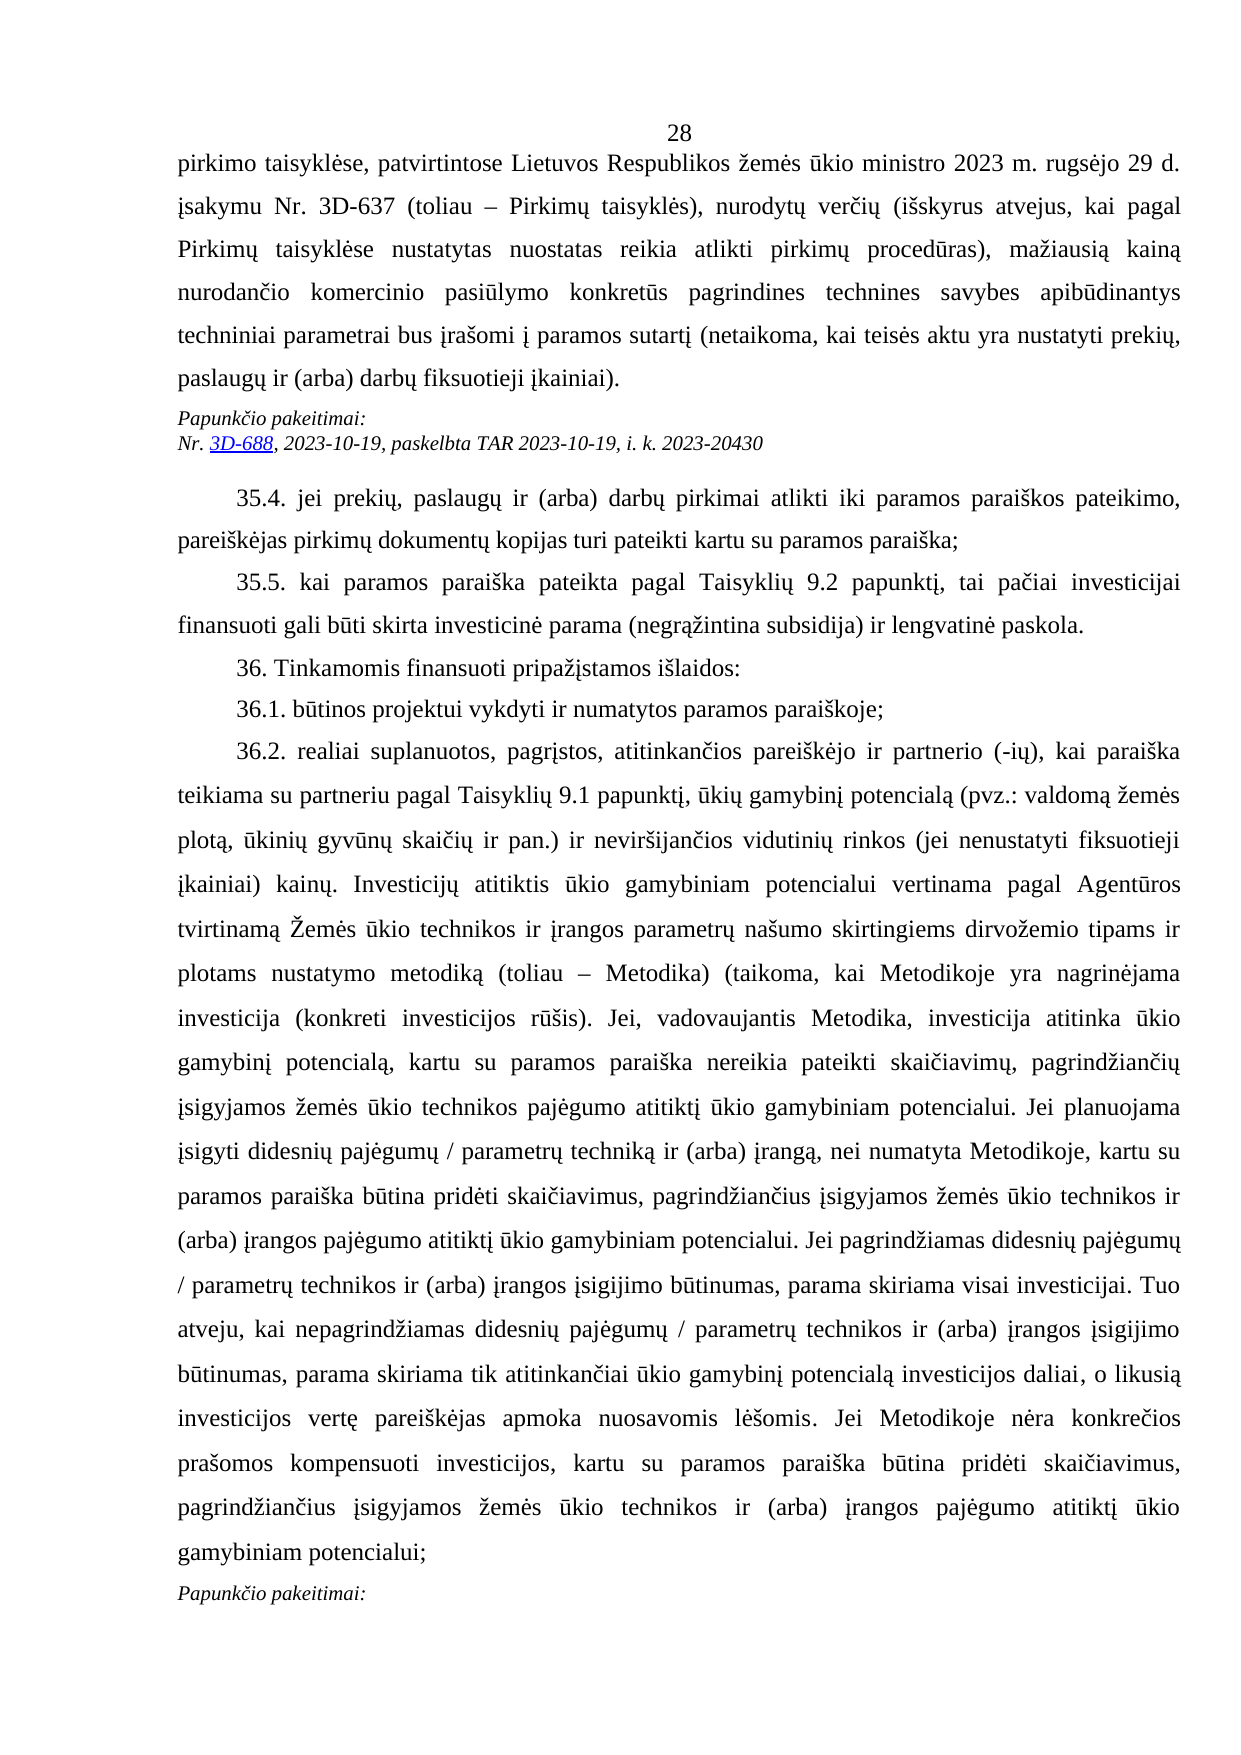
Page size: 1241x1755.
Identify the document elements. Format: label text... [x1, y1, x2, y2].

text Papunkčio pakeitimai: [177, 406, 1181, 430]
text pirkimo taisyklėse, patvirtintose Lietuvos Respublikos žemės ūkio ministro 2023 m. rugsėjo 29 d. įsakymu Nr. 3D-637 (toliau – Pirkimų taisyklės), nurodytų verčių (išskyrus atvejus, kai pagal Pirkimų taisyklėse nustatytas nuostatas reikia atlikti pirkimų procedūras), mažiausią kainą nurodančio komercinio pasiūlymo konkretūs pagrindines technines savybes apibūdinantys techniniai parametrai bus įrašomi į paramos sutartį (netaikoma, kai teisės aktu yra nustatyti prekių, paslaugų ir (arba) darbų fiksuotieji įkainiai). [177, 148, 1181, 392]
text 36.1. būtinos projektui vykdyti ir numatytos paramos paraiškoje; [177, 694, 1181, 723]
text 35.5. kai paramos paraiška pateikta pagal Taisyklių 9.2 papunktį, tai pačiai investicijai finansuoti gali būti skirta investicinė parama (negrąžintina subsidija) ir lengvatinė paskola. [177, 567, 1181, 638]
text 35.4. jei prekių, paslaugų ir (arba) darbų pirkimai atlikti iki paramos paraiškos pateikimo, pareiškėjas pirkimų dokumentų kopijas turi pateikti kartu su paramos paraiška; [177, 483, 1181, 554]
text Papunkčio pakeitimai: [177, 1581, 1181, 1605]
text 36. Tinkamomis finansuoti pripažįstamos išlaidos: [177, 653, 1181, 682]
text 36.2. realiai suplanuotos, pagrįstos, atitinkančios pareiškėjo ir partnerio (-ių), kai paraiška teikiama su partneriu pagal Taisyklių 9.1 papunktį, ūkių gamybinį potencialą (pvz.: valdomą žemės plotą, ūkinių gyvūnų skaičių ir pan.) ir neviršijančios vidutinių rinkos (jei nenustatyti fiksuotieji įkainiai) kainų. Investicijų atitiktis ūkio gamybiniam potencialui vertinama pagal Agentūros tvirtinamą Žemės ūkio technikos ir įrangos parametrų našumo skirtingiems dirvožemio tipams ir plotams nustatymo metodiką (toliau – Metodika) (taikoma, kai Metodikoje yra nagrinėjama investicija (konkreti investicijos rūšis). Jei, vadovaujantis Metodika, investicija atitinka ūkio gamybinį potencialą, kartu su paramos paraiška nereikia pateikti skaičiavimų, pagrindžiančių įsigyjamos žemės ūkio technikos pajėgumo atitiktį ūkio gamybiniam potencialui. Jei planuojama įsigyti didesnių pajėgumų / parametrų techniką ir (arba) įrangą, nei numatyta Metodikoje, kartu su paramos paraiška būtina pridėti skaičiavimus, pagrindžiančius įsigyjamos žemės ūkio technikos ir (arba) įrangos pajėgumo atitiktį ūkio gamybiniam potencialui. Jei pagrindžiamas didesnių pajėgumų / parametrų technikos ir (arba) įrangos įsigijimo būtinumas, parama skiriama visai investicijai. Tuo atveju, kai nepagrindžiamas didesnių pajėgumų / parametrų technikos ir (arba) įrangos įsigijimo būtinumas, parama skiriama tik atitinkančiai ūkio gamybinį potencialą investicijos daliai, o likusią investicijos vertę pareiškėjas apmoka nuosavomis lėšomis. Jei Metodikoje nėra konkrečios prašomos kompensuoti investicijos, kartu su paramos paraiška būtina pridėti skaičiavimus, pagrindžiančius įsigyjamos žemės ūkio technikos ir (arba) įrangos pajėgumo atitiktį ūkio gamybiniam potencialui; [177, 736, 1181, 1566]
text Nr. 3D-688, 2023-10-19, paskelbta TAR 2023-10-19, i. k. 2023-20430 [177, 430, 1181, 454]
